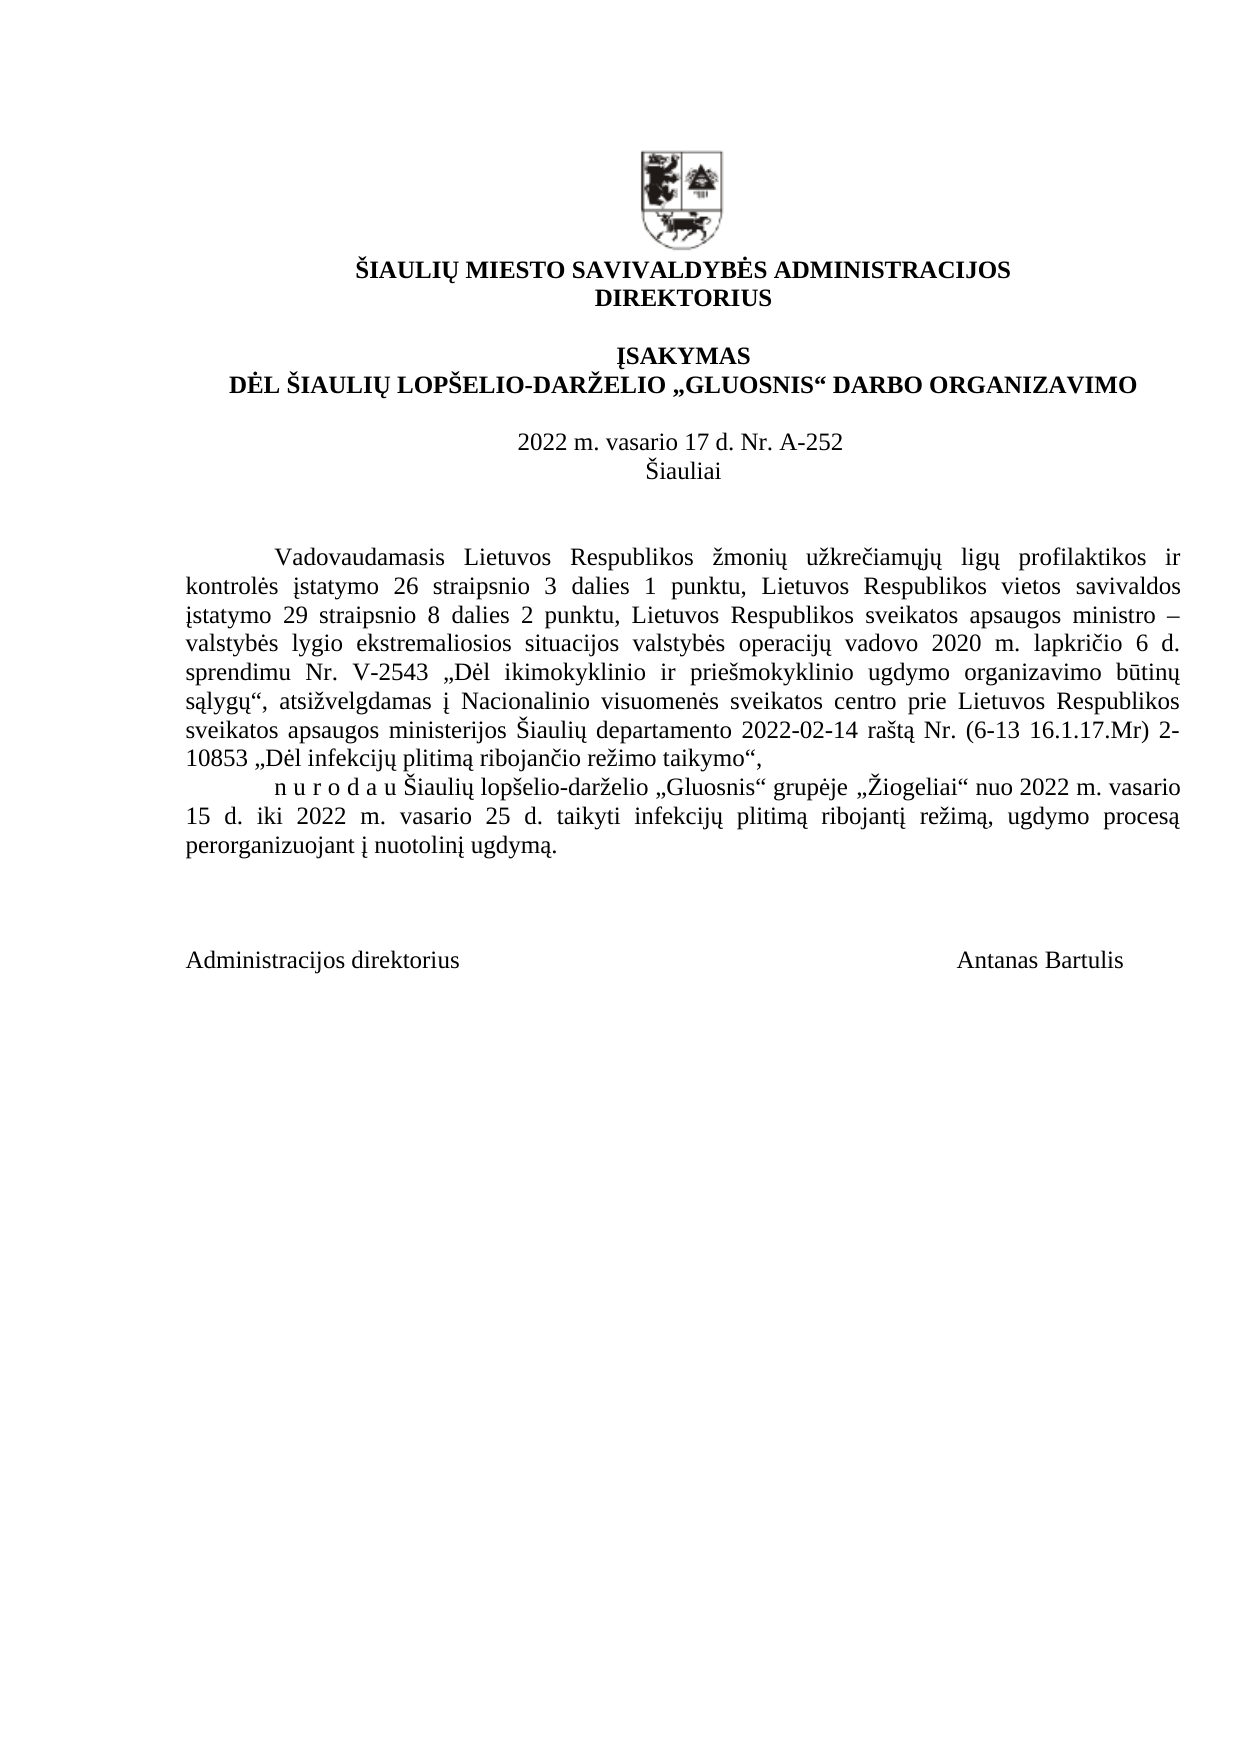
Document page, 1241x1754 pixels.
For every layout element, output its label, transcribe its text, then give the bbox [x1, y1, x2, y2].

subtitle ŠIAULIŲ MIESTO SAVIVALDYBĖS ADMINISTRACIJOS [185, 255, 1181, 283]
text Šiauliai [185, 456, 1181, 485]
text DIREKTORIUS [185, 283, 1181, 312]
text Vadovaudamasis Lietuvos Respublikos žmonių užkrečiamųjų ligų profilaktikos ir kontrolės įstatymo 26 straipsnio 3 dalies 1 punktu, Lietuvos Respublikos vietos savivaldos įstatymo 29 straipsnio 8 dalies 2 punktu, Lietuvos Respublikos sveikatos apsaugos ministro – valstybės lygio ekstremaliosios situacijos valstybės operacijų vadovo 2020 m. lapkričio 6 d. sprendimu Nr. V-2543 „Dėl ikimokyklinio ir priešmokyklinio ugdymo organizavimo būtinų sąlygų“, atsižvelgdamas į Nacionalinio visuomenės sveikatos centro prie Lietuvos Respublikos sveikatos apsaugos ministerijos Šiaulių departamento 2022-02-14 raštą Nr. (6-13 16.1.17.Mr) 2-10853 „Dėl infekcijų plitimą ribojančio režimo taikymo“, [185, 542, 1181, 772]
text ĮSAKYMAS [185, 341, 1181, 370]
text 2022 m. vasario 17 d. Nr. A-252 [185, 427, 1181, 456]
text DĖL ŠIAULIŲ LOPŠELIO-DARŽELIO „GLUOSNIS“ DARBO ORGANIZAVIMO [185, 370, 1181, 398]
text Administracijos direktorius Antanas Bartulis [185, 945, 1181, 973]
text n u r o d a u Šiaulių lopšelio-darželio „Gluosnis“ grupėje „Žiogeliai“ nuo 2022 m. vasario 15 d. iki 2022 m. vasario 25 d. taikyti infekcijų plitimą ribojantį režimą, ugdymo procesą perorganizuojant į nuotolinį ugdymą. [185, 772, 1181, 858]
